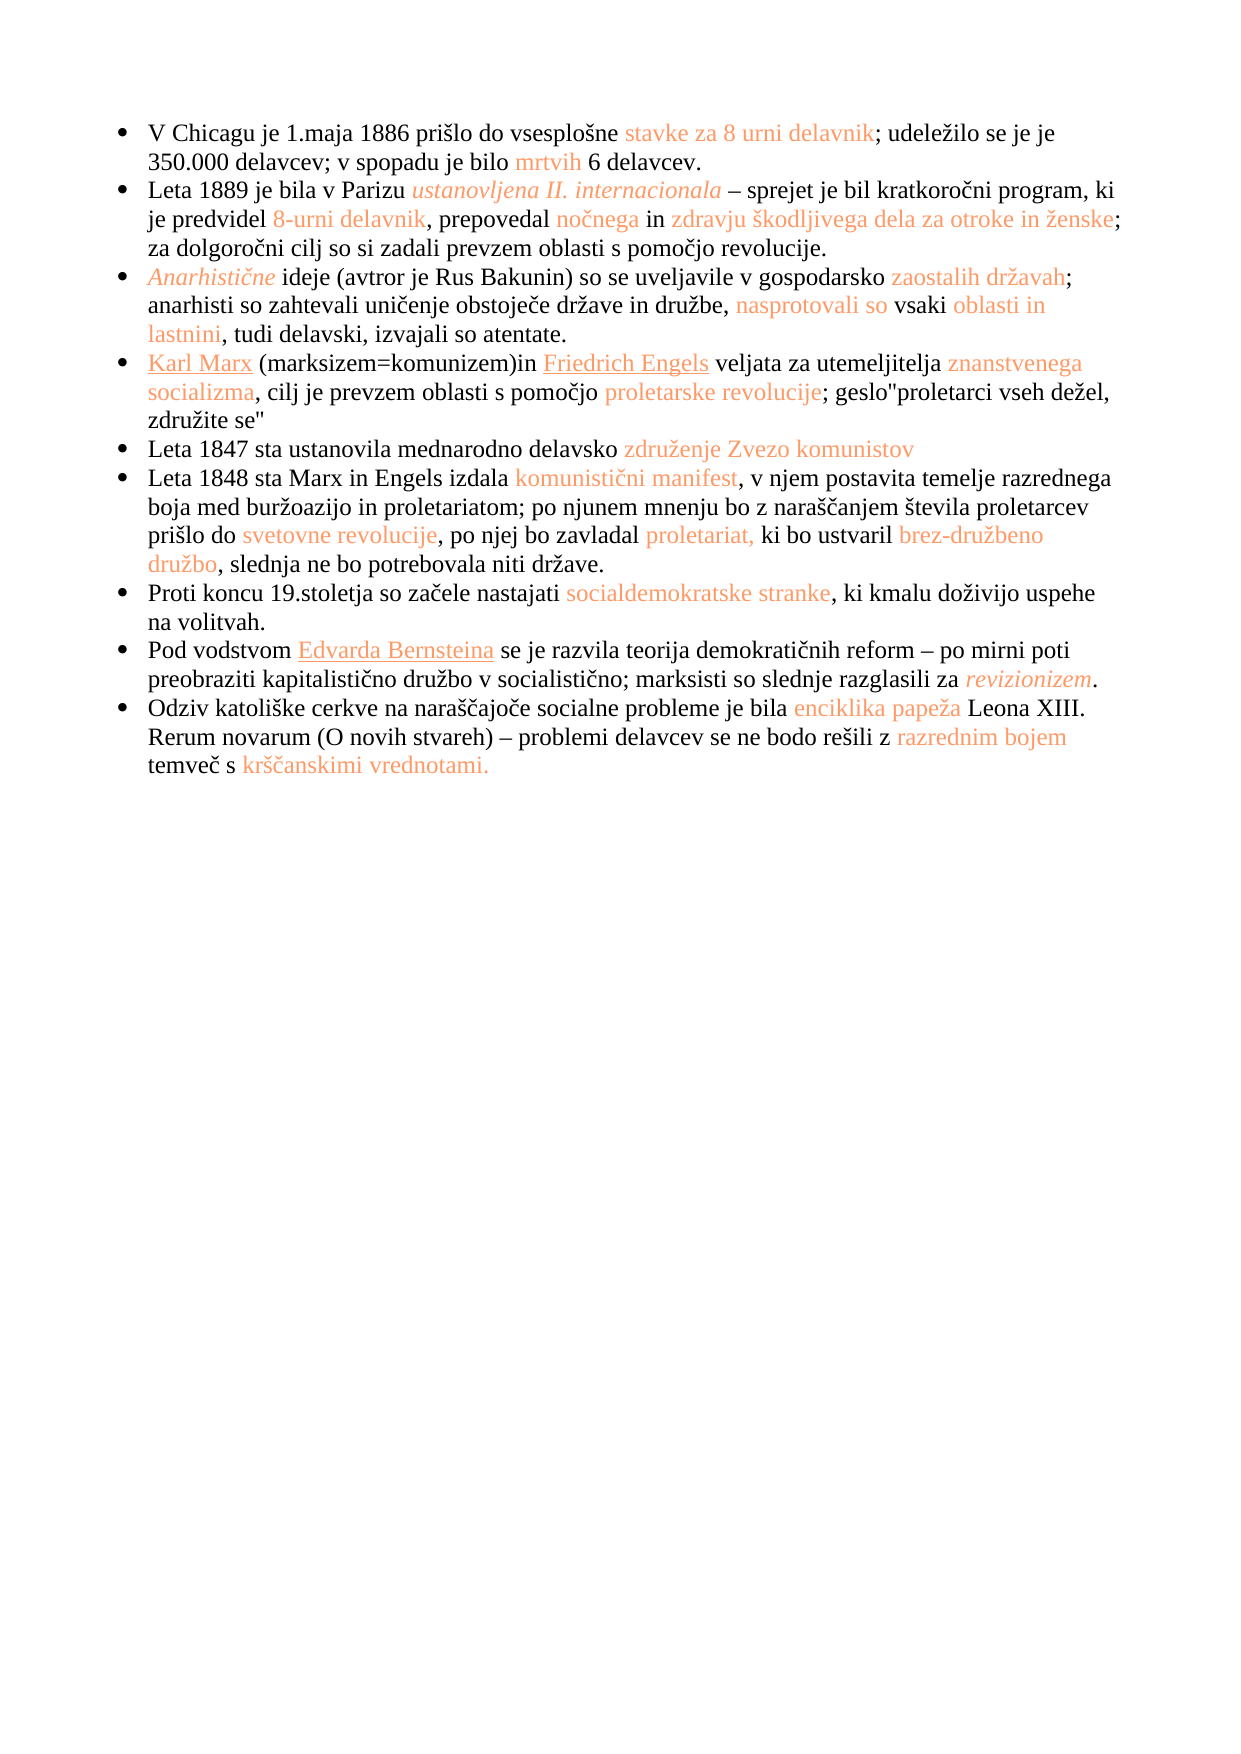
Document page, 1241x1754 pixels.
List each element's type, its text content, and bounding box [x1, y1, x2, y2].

list Leta 1848 sta Marx in Engels izdala komunistični manifest, v njem postavita temelje razrednega boja med buržoazijo in proletariatom; po njunem mnenju bo z naraščanjem števila proletarcev prišlo do svetovne revolucije, po njej bo zavladal proletariat, ki bo ustvaril brez-družbeno družbo, slednja ne bo potrebovala niti države. [118, 463, 1122, 578]
list Pod vodstvom Edvarda Bernsteina se je razvila teorija demokratičnih reform – po mirni poti preobraziti kapitalistično družbo v socialistično; marksisti so slednje razglasili za revizionizem. [118, 636, 1122, 693]
list Karl Marx (marksizem=komunizem)in Friedrich Engels veljata za utemeljitelja znanstvenega socializma, cilj je prevzem oblasti s pomočjo proletarske revolucije; geslo''proletarci vseh dežel, združite se'' [118, 348, 1122, 434]
list Proti koncu 19.stoletja so začele nastajati socialdemokratske stranke, ki kmalu doživijo uspehe na volitvah. [118, 578, 1122, 636]
list Anarhistične ideje (avtror je Rus Bakunin) so se uveljavile v gospodarsko zaostalih državah; anarhisti so zahtevali uničenje obstoječe države in družbe, nasprotovali so vsaki oblasti in lastnini, tudi delavski, izvajali so atentate. [118, 262, 1122, 348]
list V Chicagu je 1.maja 1886 prišlo do vsesplošne stavke za 8 urni delavnik; udeležilo se je je 350.000 delavcev; v spopadu je bilo mrtvih 6 delavcev. [118, 118, 1122, 176]
list Leta 1847 sta ustanovila mednarodno delavsko združenje Zvezo komunistov [118, 434, 1122, 463]
list Odziv katoliške cerkve na naraščajoče socialne probleme je bila enciklika papeža Leona XIII. Rerum novarum (O novih stvareh) – problemi delavcev se ne bodo rešili z razrednim bojem temveč s krščanskimi vrednotami. [118, 693, 1122, 779]
list Leta 1889 je bila v Parizu ustanovljena II. internacionala – sprejet je bil kratkoročni program, ki je predvidel 8-urni delavnik, prepovedal nočnega in zdravju škodljivega dela za otroke in ženske; za dolgoročni cilj so si zadali prevzem oblasti s pomočjo revolucije. [118, 176, 1122, 262]
